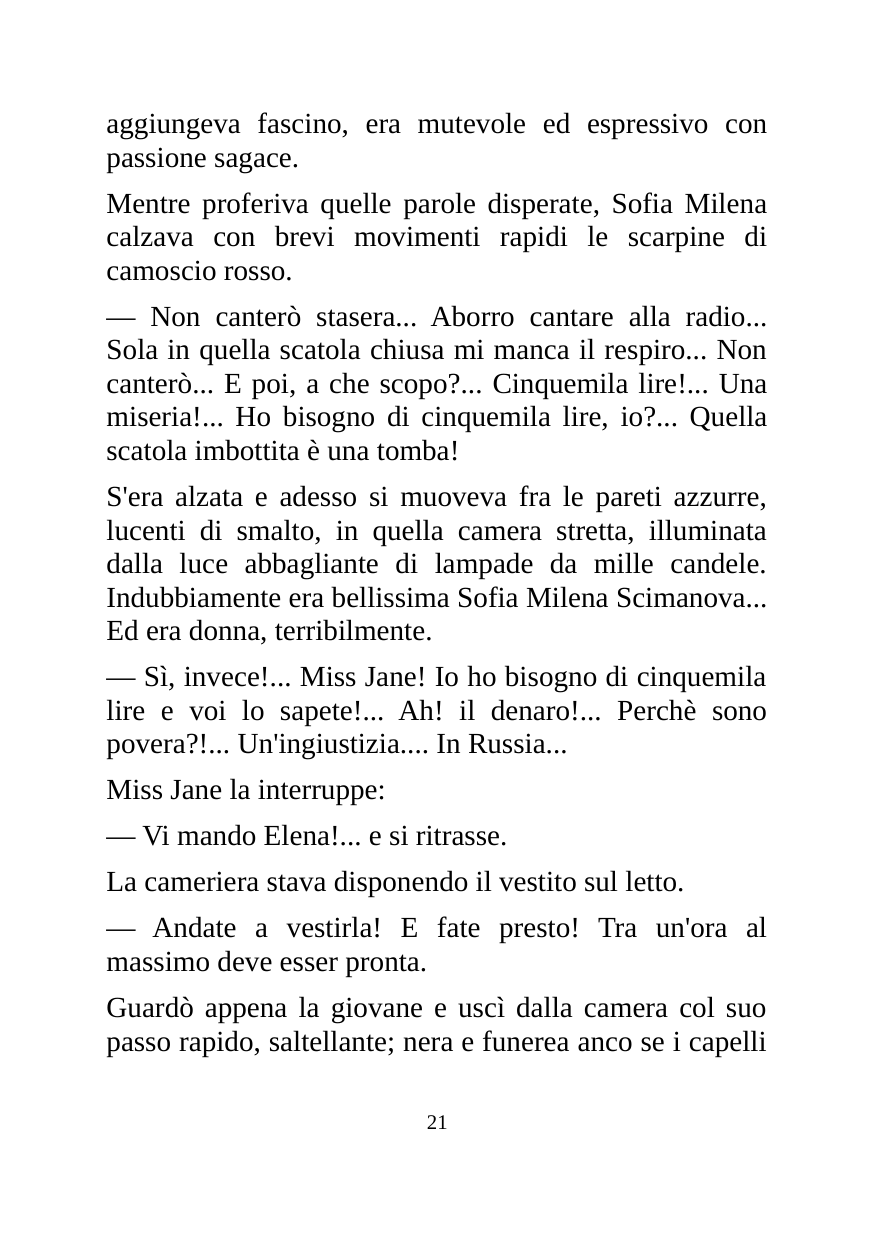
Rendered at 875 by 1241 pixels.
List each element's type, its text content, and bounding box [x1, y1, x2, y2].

text Guardò appena la giovane e uscì dalla camera col suo passo rapido, saltellante; nera e funerea anco se i capelli [106, 990, 768, 1057]
text — Vi mando Elena!... e si ritrasse. [106, 818, 768, 852]
text Mentre proferiva quelle parole disperate, Sofia Milena calzava con brevi movimenti rapidi le scarpine di camoscio rosso. [106, 186, 768, 286]
text La cameriera stava disponendo il vestito sul letto. [106, 864, 768, 898]
text Miss Jane la interruppe: [106, 772, 768, 806]
text — Andate a vestirla! E fate presto! Tra un'ora al massimo deve esser pronta. [106, 911, 768, 978]
text S'era alzata e adesso si muoveva fra le pareti azzurre, lucenti di smalto, in quella camera stretta, illuminata dalla luce abbagliante di lampade da mille candele. Indubbiamente era bellissima Sofia Milena Scimanova... Ed era donna, terribilmente. [106, 479, 768, 647]
text — Sì, invece!... Miss Jane! Io ho bisogno di cinquemila lire e voi lo sapete!... Ah! il denaro!... Perchè sono povera?!... Un'ingiustizia.... In Russia... [106, 659, 768, 760]
text aggiungeva fascino, era mutevole ed espressivo con passione sagace. [106, 106, 768, 173]
text — Non canterò stasera... Aborro cantare alla radio... Sola in quella scatola chiusa mi manca il respiro... Non canterò... E poi, a che scopo?... Cinquemila lire!... Una miseria!... Ho bisogno di cinquemila lire, io?... Quella scatola imbottita è una tomba! [106, 299, 768, 467]
